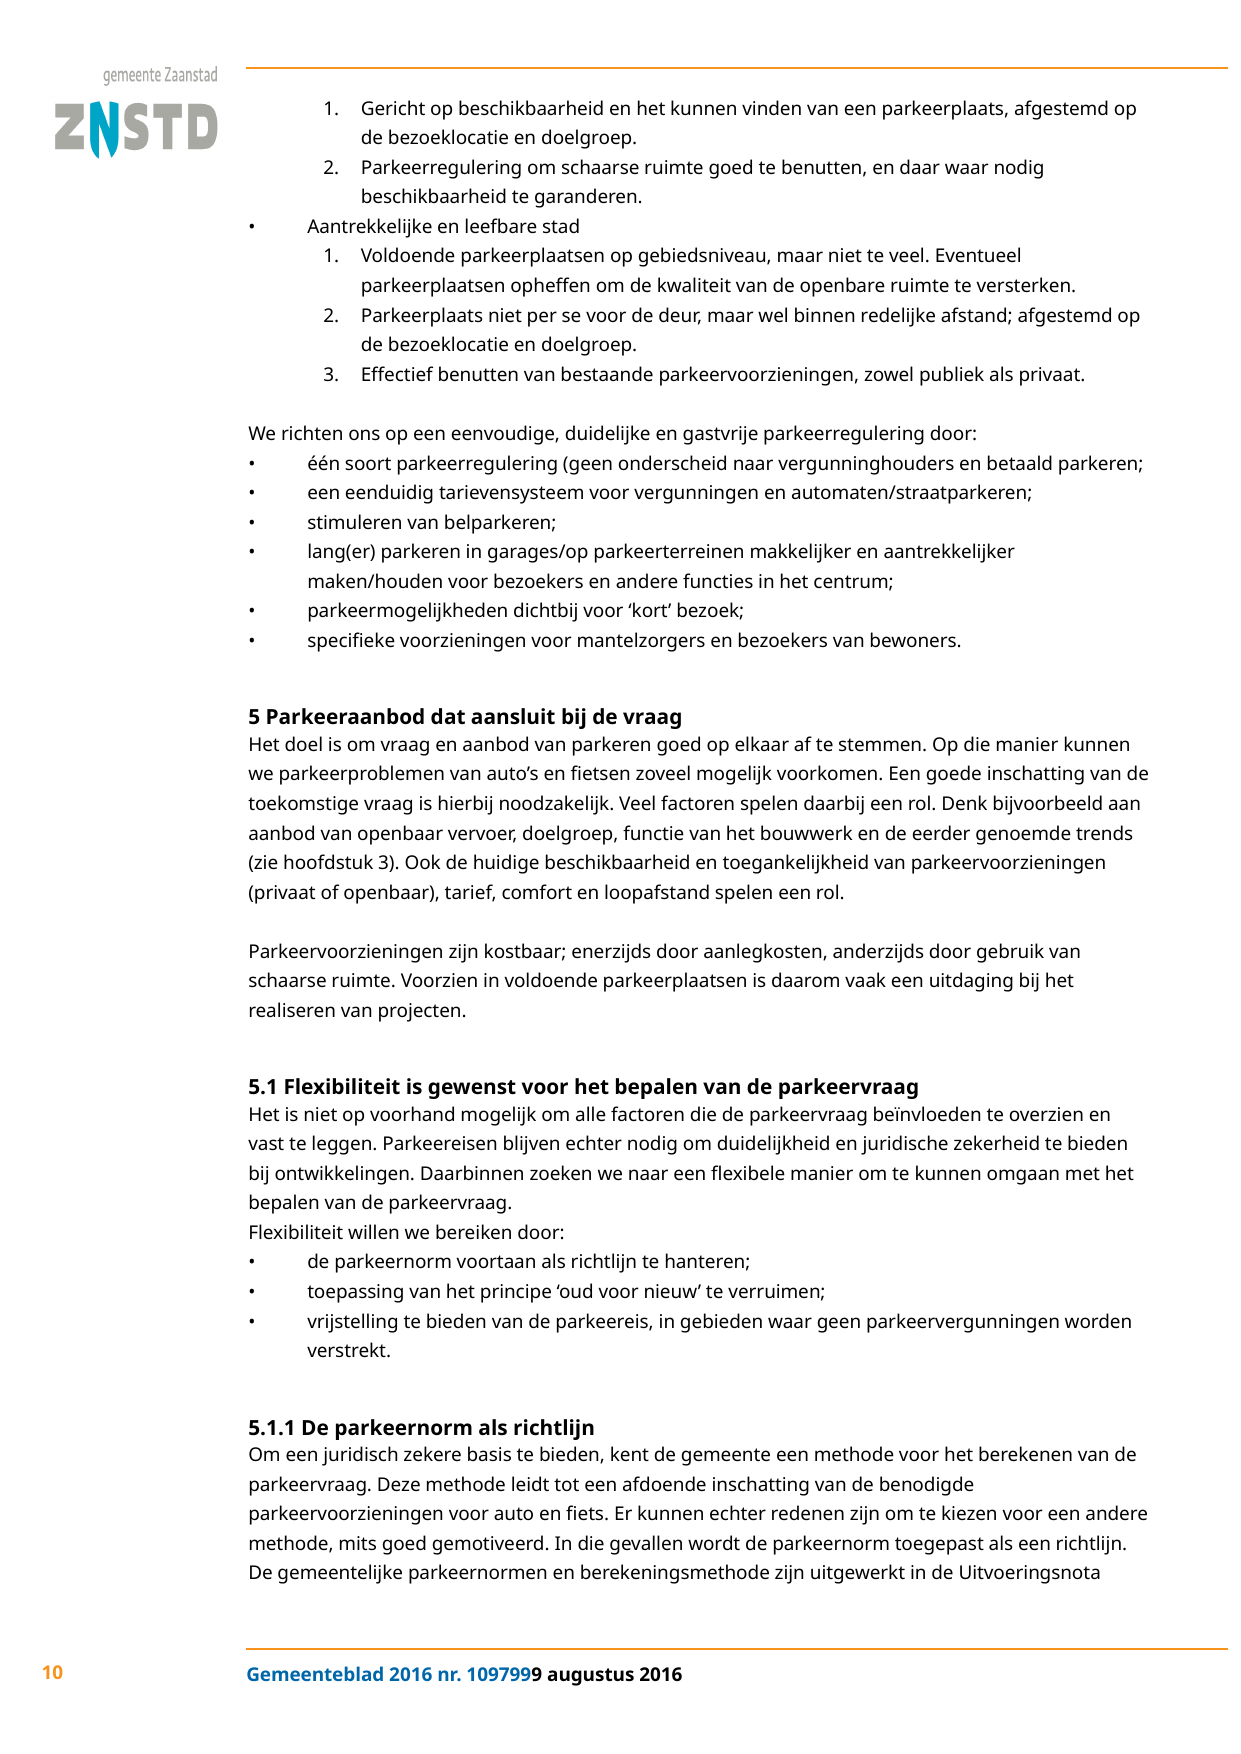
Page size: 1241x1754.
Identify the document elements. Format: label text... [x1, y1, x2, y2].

text Het doel is om vraag en aanbod van parkeren goed op elkaar af te stemmen. Op die manier kunnen we parkeerproblemen van auto’s en fietsen zoveel mogelijk voorkomen. Een goede inschatting van de toekomstige vraag is hierbij noodzakelijk. Veel factoren spelen daarbij een rol. Denk bijvoorbeeld aan aanbod van openbaar vervoer, doelgroep, functie van het bouwwerk en de eerder genoemde trends (zie hoofdstuk 3). Ook de huidige beschikbaarheid en toegankelijkheid van parkeervoorzieningen (privaat of openbaar), tarief, comfort en loopafstand spelen een rol. [248, 731, 1152, 904]
list lang(er) parkeren in garages/op parkeerterreinen makkelijker en aantrekkelijker maken/houden voor bezoekers en andere functies in het centrum; [248, 538, 1152, 594]
text Om een juridisch zekere basis te bieden, kent de gemeente een methode voor het berekenen van de parkeervraag. Deze methode leidt tot een afdoende inschatting van de benodigde parkeervoorzieningen voor auto en fiets. Er kunnen echter redenen zijn om te kiezen voor een andere methode, mits goed gemotiveerd. In die gevallen wordt de parkeernorm toegepast als een richtlijn. [248, 1441, 1152, 1556]
text Flexibiliteit willen we bereiken door: [248, 1219, 1152, 1245]
text 5.1 Flexibiliteit is gewenst voor het bepalen van de parkeervraag [248, 1072, 1152, 1101]
list één soort parkeerregulering (geen onderscheid naar vergunninghouders en betaald parkeren; [248, 450, 1152, 476]
list een eenduidig tarievensysteem voor vergunningen en automaten/straatparkeren; [248, 479, 1152, 505]
text Parkeervoorzieningen zijn kostbaar; enerzijds door aanlegkosten, anderzijds door gebruik van schaarse ruimte. Voorzien in voldoende parkeerplaatsen is daarom vaak een uitdaging bij het realiseren van projecten. [248, 938, 1152, 1023]
text 5 Parkeeraanbod dat aansluit bij de vraag [248, 702, 1152, 731]
list Aantrekkelijke en leefbare stad [248, 213, 1152, 239]
list parkeermogelijkheden dichtbij voor ‘kort’ bezoek; [248, 598, 1152, 623]
list de parkeernorm voortaan als richtlijn te hanteren; [248, 1249, 1152, 1274]
list Effectief benutten van bestaande parkeervoorzieningen, zowel publiek als privaat. [323, 361, 1152, 387]
list Voldoende parkeerplaatsen op gebiedsniveau, maar niet te veel. Eventueel parkeerplaatsen opheffen om de kwaliteit van de openbare ruimte te versterken. [323, 243, 1152, 298]
list Gericht op beschikbaarheid en het kunnen vinden van een parkeerplaats, afgestemd op de bezoeklocatie en doelgroep. [323, 95, 1152, 150]
text Het is niet op voorhand mogelijk om alle factoren die de parkeervraag beïnvloeden te overzien en vast te leggen. Parkeereisen blijven echter nodig om duidelijkheid en juridische zekerheid te bieden bij ontwikkelingen. Daarbinnen zoeken we naar een flexibele manier om te kunnen omgaan met het bepalen van de parkeervraag. [248, 1101, 1152, 1215]
text 5.1.1 De parkeernorm als richtlijn [248, 1413, 1152, 1441]
text We richten ons op een eenvoudige, duidelijke en gastvrije parkeerregulering door: [248, 420, 1152, 446]
list Parkeerplaats niet per se voor de deur, maar wel binnen redelijke afstand; afgestemd op de bezoeklocatie en doelgroep. [323, 302, 1152, 357]
list stimuleren van belparkeren; [248, 509, 1152, 535]
list vrijstelling te bieden van de parkeereis, in gebieden waar geen parkeervergunningen worden verstrekt. [248, 1308, 1152, 1363]
list toepassing van het principe ‘oud voor nieuw’ te verruimen; [248, 1278, 1152, 1304]
list specifieke voorzieningen voor mantelzorgers en bezoekers van bewoners. [248, 627, 1152, 653]
text De gemeentelijke parkeernormen en berekeningsmethode zijn uitgewerkt in de Uitvoeringsnota [248, 1559, 1152, 1585]
list Parkeerregulering om schaarse ruimte goed te benutten, en daar waar nodig beschikbaarheid te garanderen. [323, 154, 1152, 209]
picture [41, 47, 231, 172]
